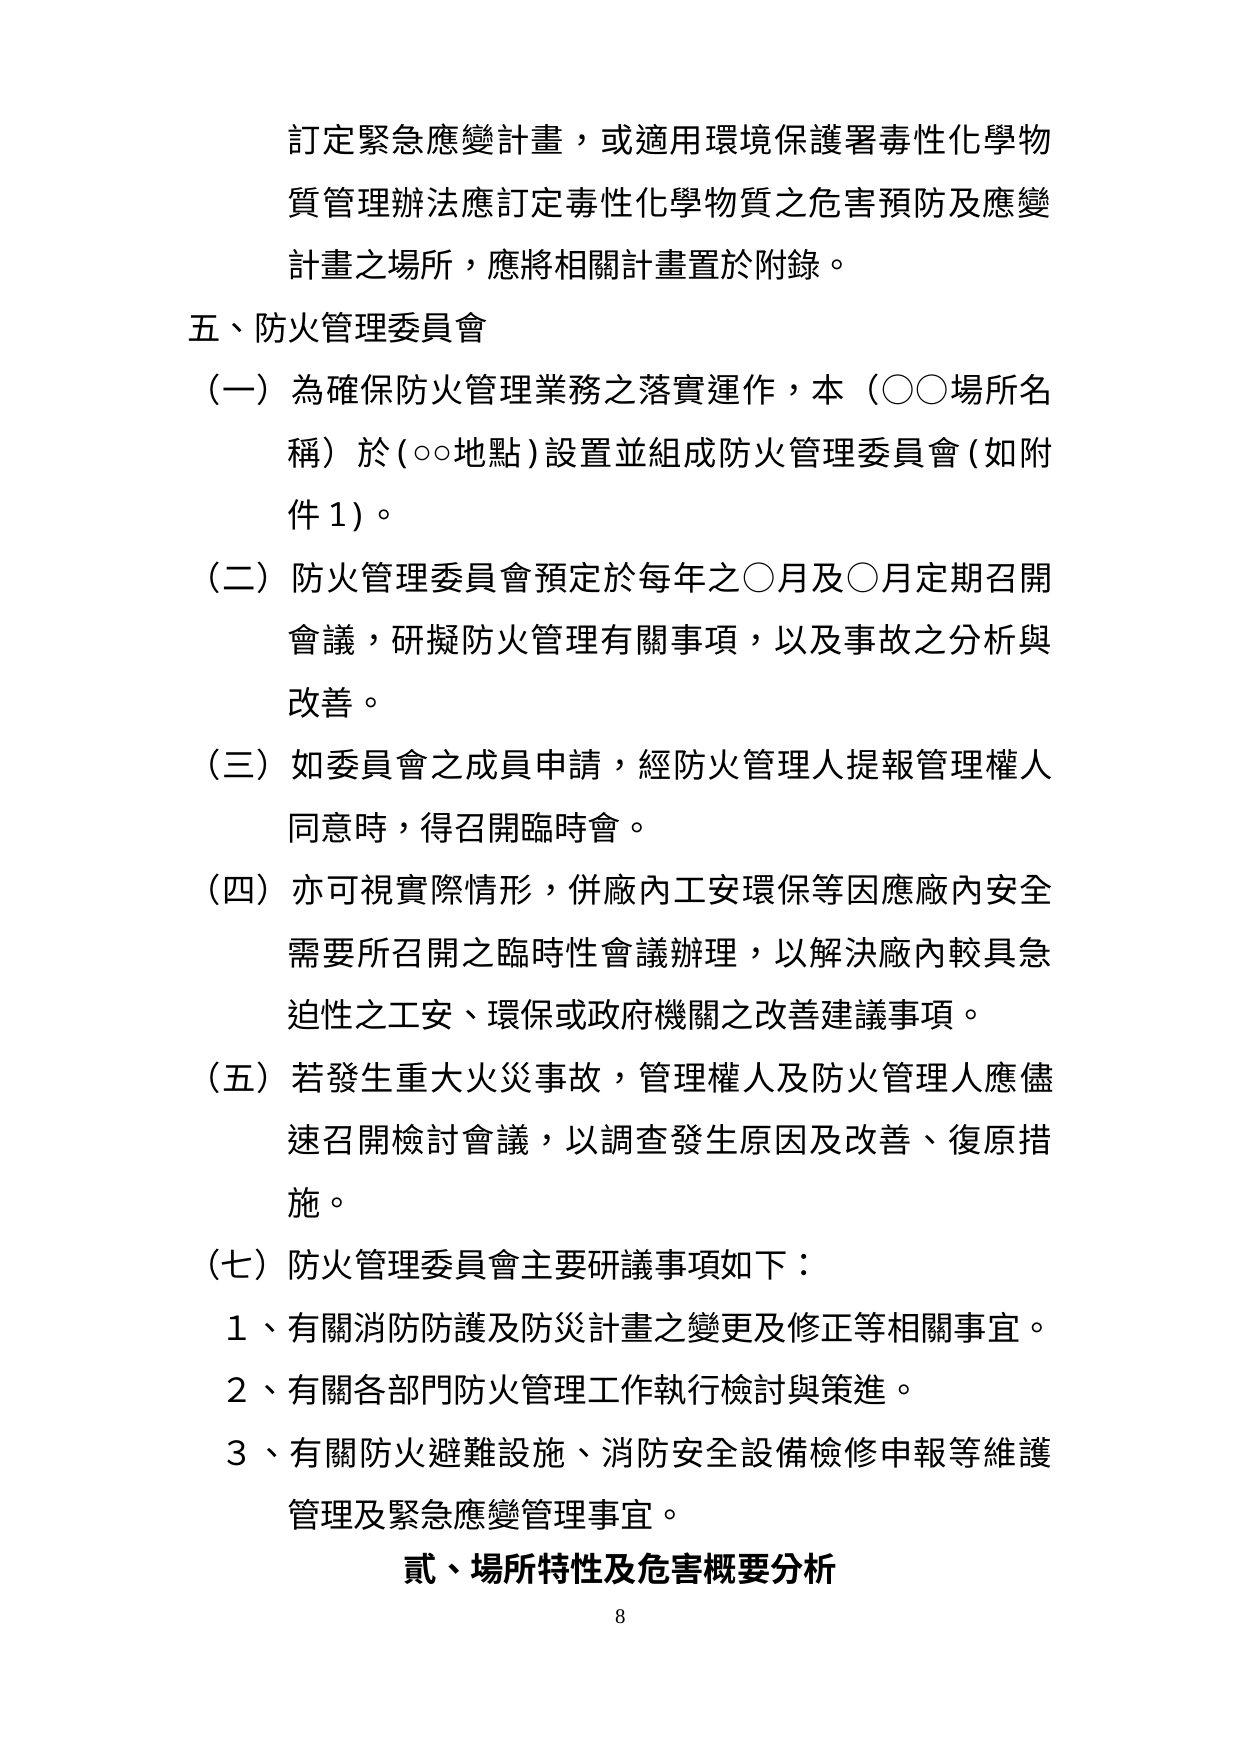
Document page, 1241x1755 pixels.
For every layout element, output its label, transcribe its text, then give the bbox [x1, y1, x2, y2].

text １、有關消防防護及防災計畫之變更及修正等相關事宜。 [220, 1284, 1053, 1346]
text 訂定緊急應變計畫，或適用環境保護署毒性化學物質管理辦法應訂定毒性化學物質之危害預防及應變計畫之場所，應將相關計畫置於附錄。 [187, 96, 1053, 284]
text ３、有關防火避難設施、消防安全設備檢修申報等維護管理及緊急應變管理事宜。 [220, 1409, 1053, 1534]
text （一）為確保防火管理業務之落實運作，本（○○場所名稱）於(○○地點)設置並組成防火管理委員會(如附件1)。 [187, 346, 1053, 534]
text （五）若發生重大火災事故，管理權人及防火管理人應儘速召開檢討會議，以調查發生原因及改善、復原措施。 [187, 1034, 1053, 1221]
text 貳、場所特性及危害概要分析 [187, 1544, 1053, 1590]
text （三）如委員會之成員申請，經防火管理人提報管理權人同意時，得召開臨時會。 [187, 721, 1053, 846]
text ２、有關各部門防火管理工作執行檢討與策進。 [220, 1346, 1053, 1409]
text （二）防火管理委員會預定於每年之○月及○月定期召開會議，研擬防火管理有關事項，以及事故之分析與改善。 [187, 534, 1053, 721]
text （四）亦可視實際情形，併廠內工安環保等因應廠內安全需要所召開之臨時性會議辦理，以解決廠內較具急迫性之工安、環保或政府機關之改善建議事項。 [187, 846, 1053, 1034]
text 五、防火管理委員會 [187, 284, 1053, 346]
text （七）防火管理委員會主要研議事項如下： [187, 1221, 1053, 1284]
